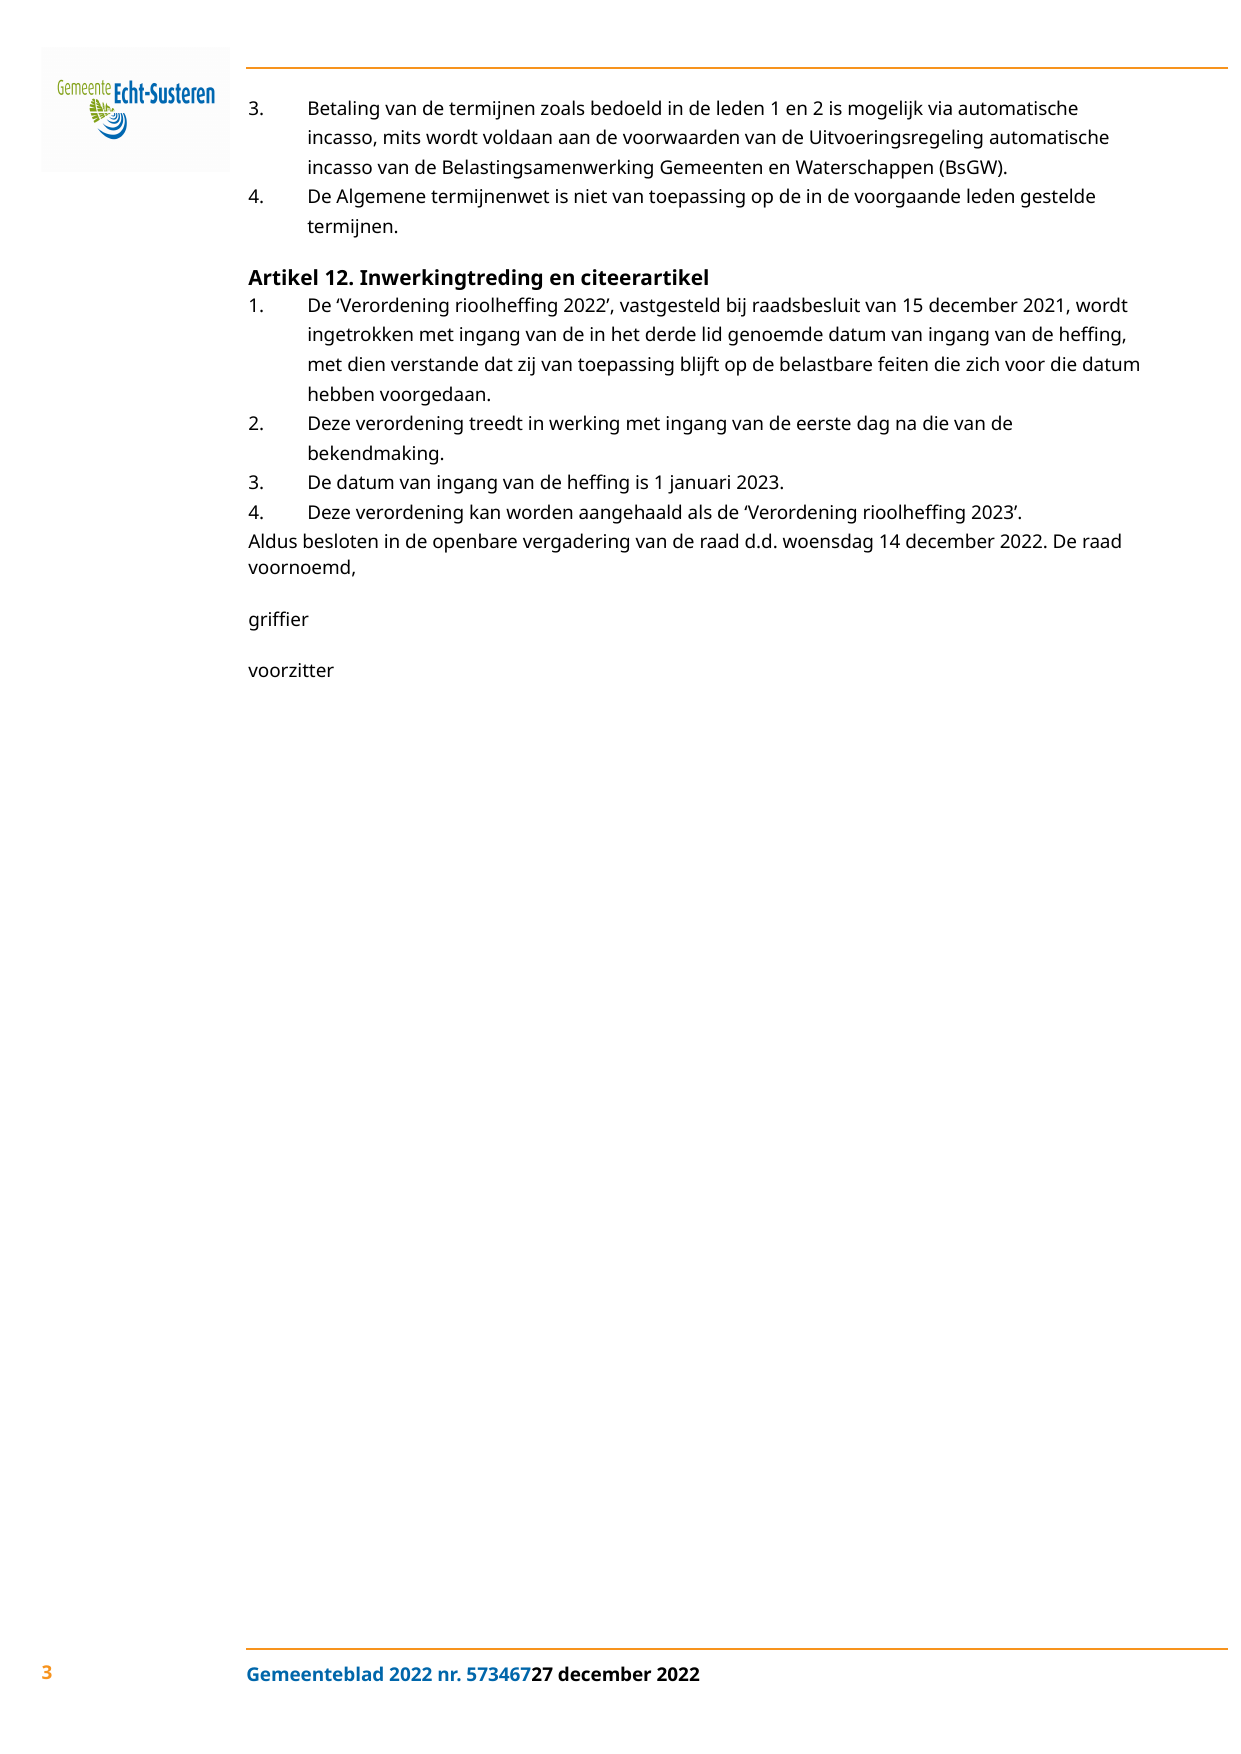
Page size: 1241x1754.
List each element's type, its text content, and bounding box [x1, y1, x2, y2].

list Betaling van de termijnen zoals bedoeld in de leden 1 en 2 is mogelijk via automatische incasso, mits wordt voldaan aan de voorwaarden van de Uitvoeringsregeling automatische incasso van de Belastingsamenwerking Gemeenten en Waterschappen (BsGW). [248, 95, 1152, 180]
list De datum van ingang van de heffing is 1 januari 2023. [248, 469, 1152, 495]
text Aldus besloten in de openbare vergadering van de raad d.d. woensdag 14 december 2022. De raad voornoemd, [248, 529, 1152, 580]
list De Algemene termijnenwet is niet van toepassing op de in de voorgaande leden gestelde termijnen. [248, 183, 1152, 239]
list Deze verordening treedt in werking met ingang van de eerste dag na die van de bekendmaking. [248, 410, 1152, 466]
list De ‘Verordening rioolheffing 2022’, vastgesteld bij raadsbesluit van 15 december 2021, wordt ingetrokken met ingang van de in het derde lid genoemde datum van ingang van de heffing, met dien verstande dat zij van toepassing blijft op de belastbare feiten die zich voor die datum hebben voorgedaan. [248, 292, 1152, 406]
text voorzitter [248, 657, 1152, 683]
picture [41, 47, 231, 172]
text Artikel 12. Inwerkingtreding en citeerartikel [248, 263, 1152, 292]
list Deze verordening kan worden aangehaald als de ‘Verordening rioolheffing 2023’. [248, 499, 1152, 525]
text griffier [248, 606, 1152, 632]
